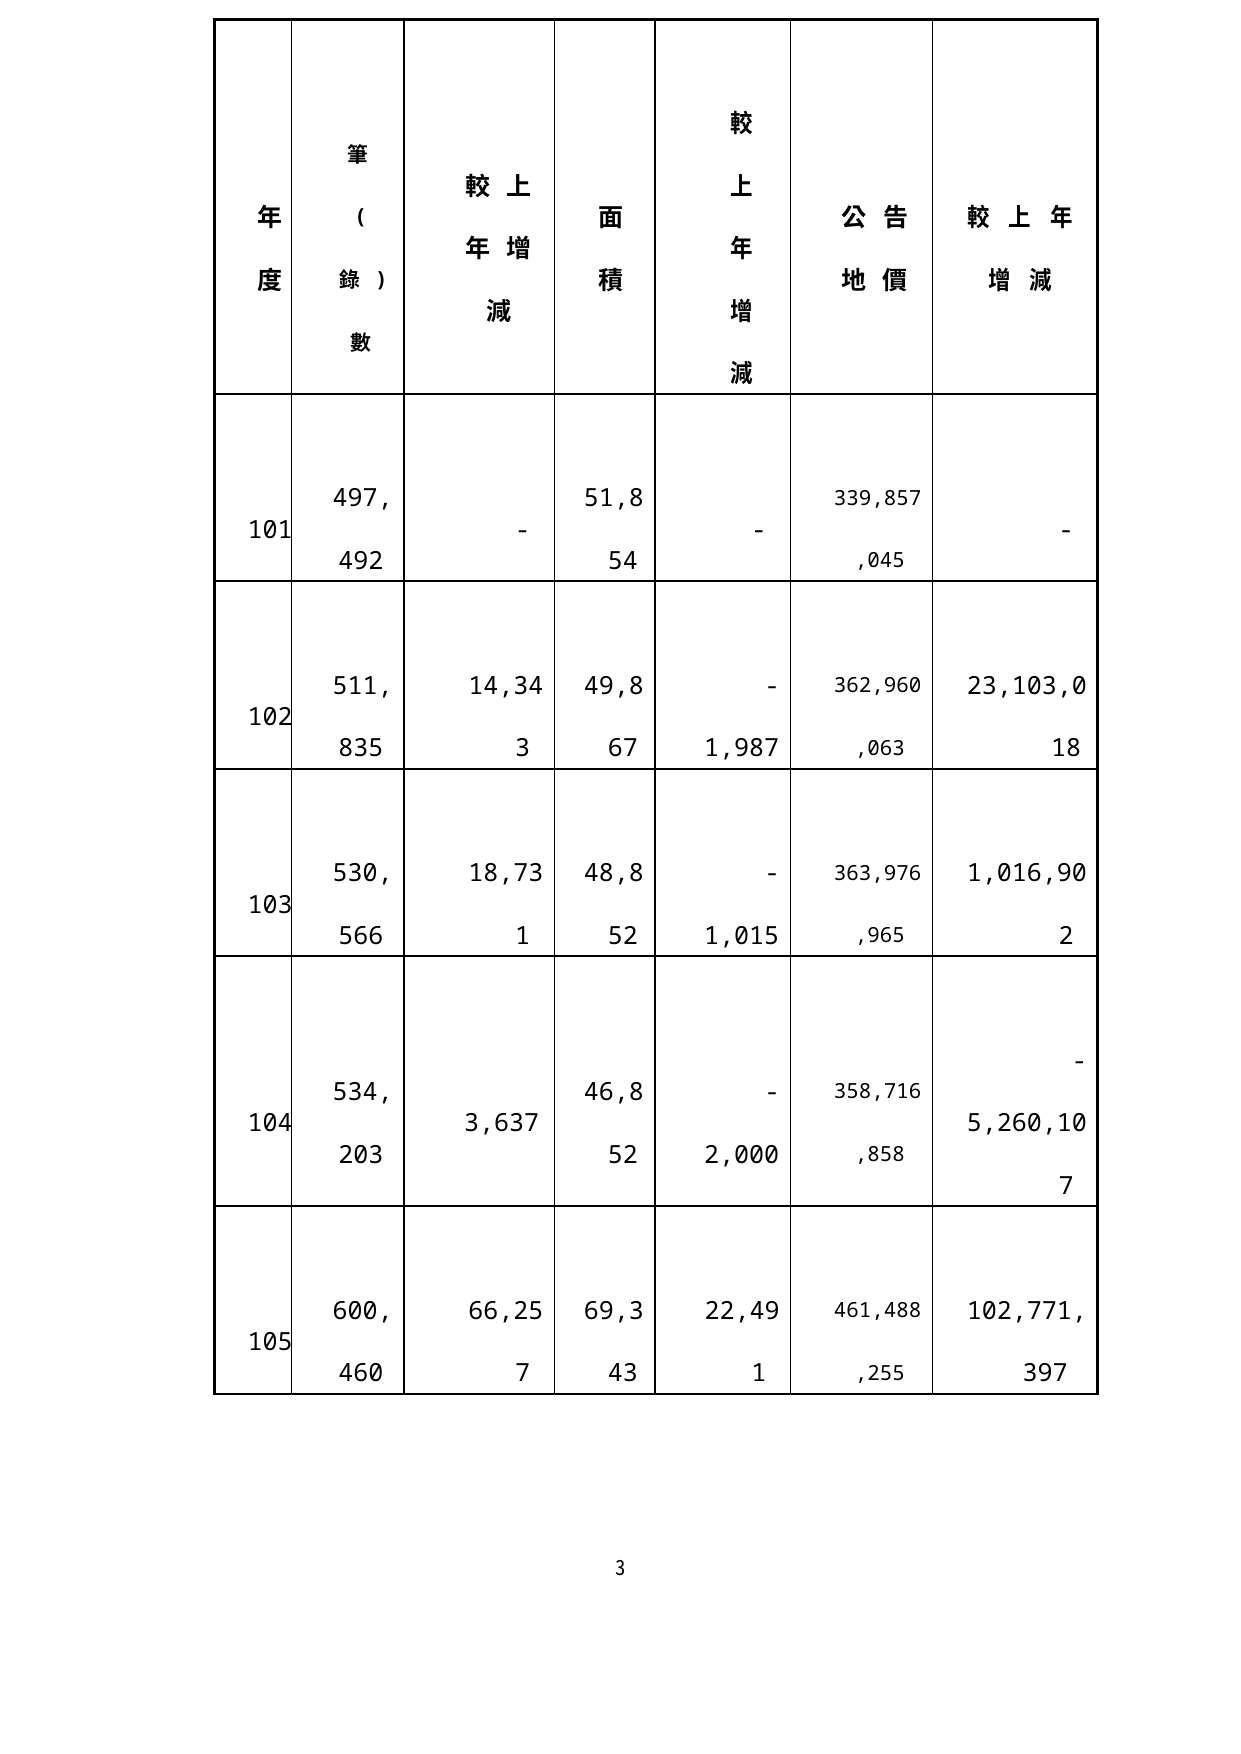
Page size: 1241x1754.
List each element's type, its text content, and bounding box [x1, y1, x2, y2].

table_cell 3,637 [405, 957, 554, 1205]
table_cell 1,016,902 [933, 770, 1096, 955]
table_cell 363,976,965 [791, 770, 932, 955]
table_header 面積 [555, 21, 654, 393]
table_cell 69,343 [555, 1207, 654, 1393]
table_cell -2,000 [656, 957, 790, 1205]
table_cell 51,854 [555, 395, 654, 580]
table_cell 461,488,255 [791, 1207, 932, 1393]
table_header 較上年增減 [405, 21, 554, 393]
table_cell 46,852 [555, 957, 654, 1205]
table_cell -1,015 [656, 770, 790, 955]
table_cell - [405, 395, 554, 580]
table_cell - [656, 395, 790, 580]
table_cell 102,771,397 [933, 1207, 1096, 1393]
table_cell 103 [216, 770, 291, 955]
table_cell 497,492 [292, 395, 403, 580]
table_cell 23,103,018 [933, 582, 1096, 768]
table_cell 534,203 [292, 957, 403, 1205]
table_header 較上年增減 [656, 21, 790, 393]
table_cell 102 [216, 582, 291, 768]
table_cell 339,857,045 [791, 395, 932, 580]
table_cell 600,460 [292, 1207, 403, 1393]
table_cell 511,835 [292, 582, 403, 768]
table_header 較上年增減 [933, 21, 1096, 393]
table_header 筆(錄)數 [292, 21, 403, 393]
table_cell 104 [216, 957, 291, 1205]
table_header 年度 [216, 21, 291, 393]
table_cell 18,731 [405, 770, 554, 955]
table_header 公告地價 [791, 21, 932, 393]
table_cell 48,852 [555, 770, 654, 955]
table_cell 105 [216, 1207, 291, 1393]
table_cell 530,566 [292, 770, 403, 955]
table_cell - [933, 395, 1096, 580]
table_cell 49,867 [555, 582, 654, 768]
table_cell 14,343 [405, 582, 554, 768]
table_cell 101 [216, 395, 291, 580]
table_cell -5,260,107 [933, 957, 1096, 1205]
table_cell 22,491 [656, 1207, 790, 1393]
table_cell 358,716,858 [791, 957, 932, 1205]
table_cell -1,987 [656, 582, 790, 768]
table_cell 66,257 [405, 1207, 554, 1393]
table_cell 362,960,063 [791, 582, 932, 768]
